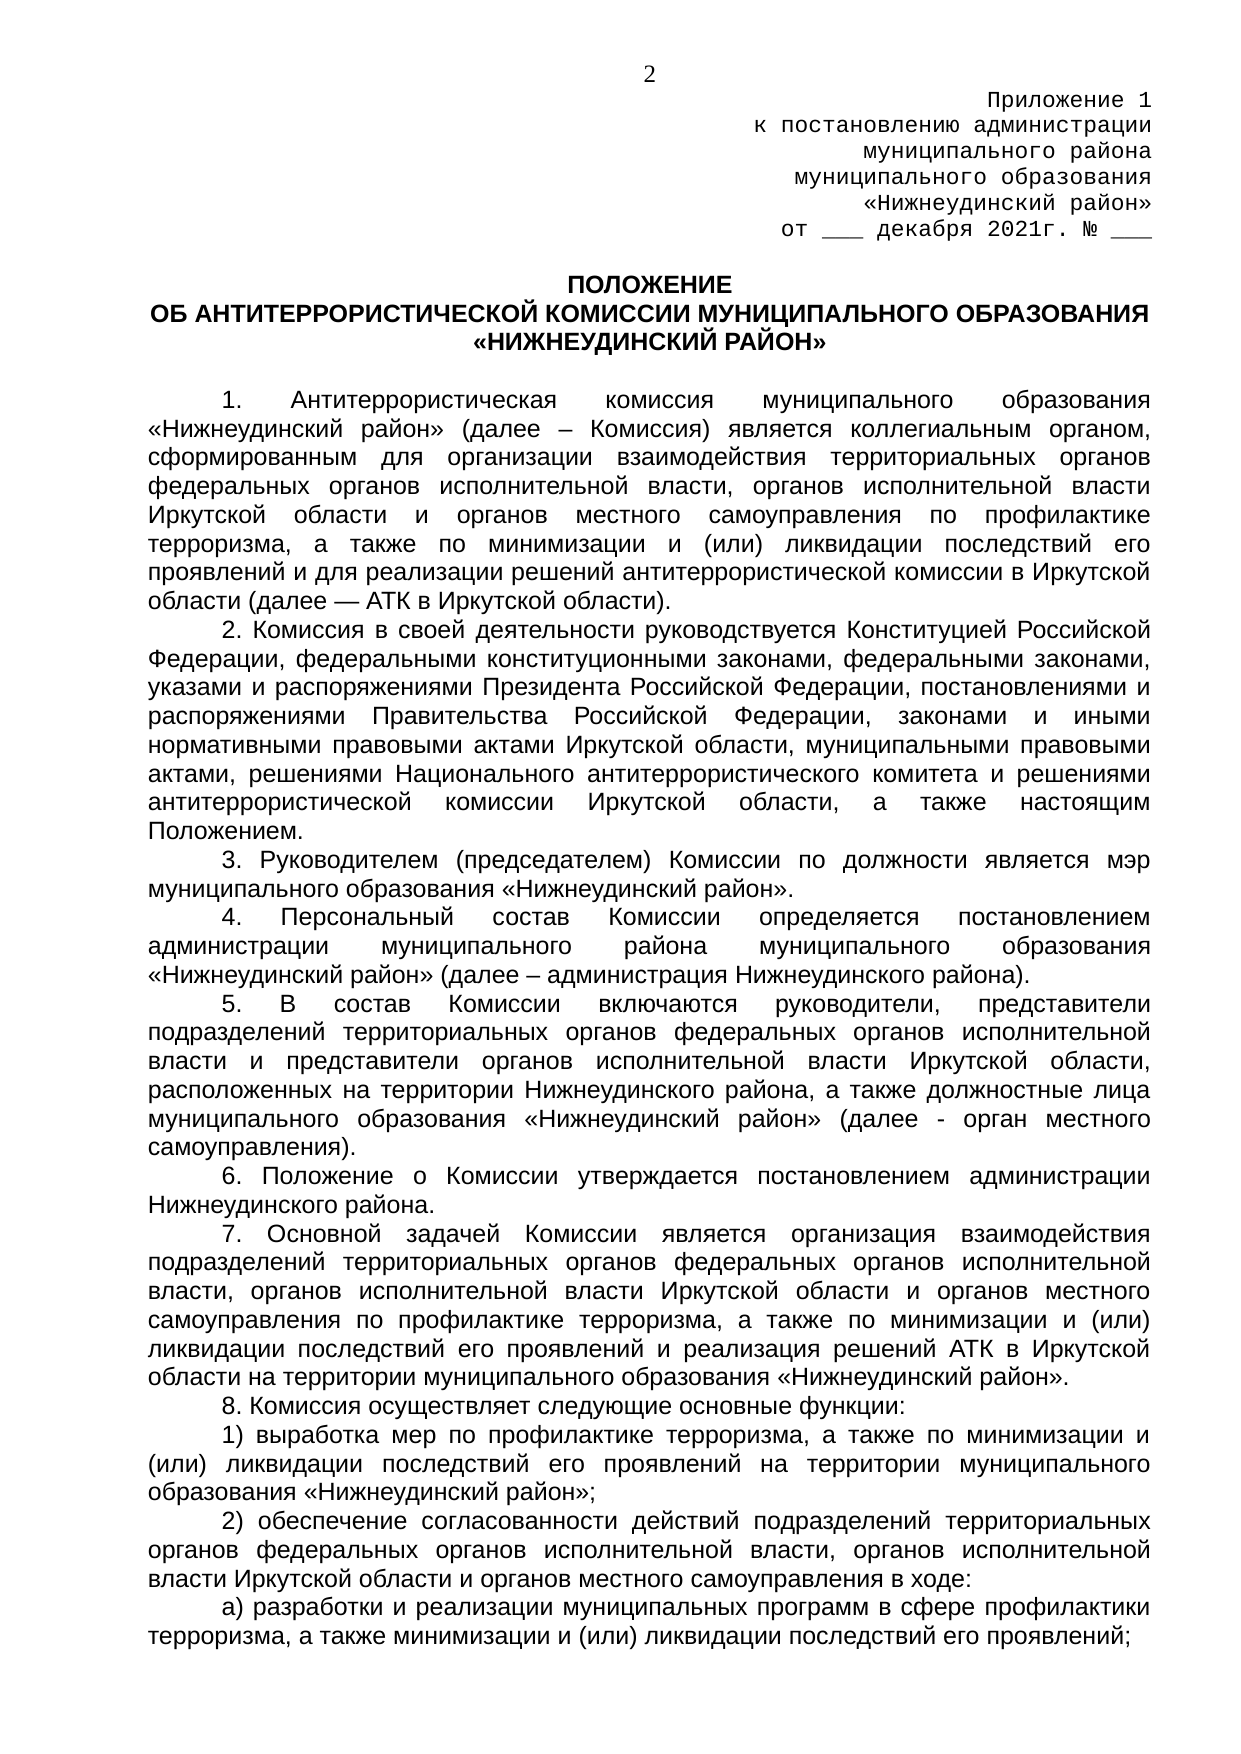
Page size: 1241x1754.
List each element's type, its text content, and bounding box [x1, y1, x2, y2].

text муниципального района [148, 140, 1152, 166]
text от ___ декабря 2021г. № ___ [148, 218, 1152, 243]
text 2. Комиссия в своей деятельности руководствуется Конституцией Российской Федерации, федеральными конституционными законами, федеральными законами, указами и распоряжениями Президента Российской Федерации, постановлениями и распоряжениями Правительства Российской Федерации, законами и иными нормативными правовыми актами Иркутской области, муниципальными правовыми актами, решениями Национального антитеррористического комитета и решениями антитеррористической комиссии Иркутской области, а также настоящим Положением. [148, 615, 1152, 845]
text ОБ АНТИТЕРРОРИСТИЧЕСКОЙ КОМИССИИ МУНИЦИПАЛЬНОГО ОБРАЗОВАНИЯ «НИЖНЕУДИНСКИЙ РАЙОН» [148, 299, 1152, 356]
text Приложение 1 [148, 88, 1152, 114]
text 1. Антитеррористическая комиссия муниципального образования «Нижнеудинский район» (далее – Комиссия) является коллегиальным органом, сформированным для организации взаимодействия территориальных органов федеральных органов исполнительной власти, органов исполнительной власти Иркутской области и органов местного самоуправления по профилактике терроризма, а также по минимизации и (или) ликвидации последствий его проявлений и для реализации решений антитеррористической комиссии в Иркутской области (далее — АТК в Иркутской области). [148, 385, 1152, 615]
text 7. Основной задачей Комиссии является организация взаимодействия подразделений территориальных органов федеральных органов исполнительной власти, органов исполнительной власти Иркутской области и органов местного самоуправления по профилактике терроризма, а также по минимизации и (или) ликвидации последствий его проявлений и реализация решений АТК в Иркутской области на территории муниципального образования «Нижнеудинский район». [148, 1219, 1152, 1391]
text а) разработки и реализации муниципальных программ в сфере профилактики терроризма, а также минимизации и (или) ликвидации последствий его проявлений; [148, 1592, 1152, 1650]
text 8. Комиссия осуществляет следующие основные функции: [148, 1391, 1152, 1420]
text муниципального образования [148, 166, 1152, 192]
text ПОЛОЖЕНИЕ [148, 270, 1152, 299]
text 2) обеспечение согласованности действий подразделений территориальных органов федеральных органов исполнительной власти, органов исполнительной власти Иркутской области и органов местного самоуправления в ходе: [148, 1506, 1152, 1592]
text к постановлению администрации [148, 114, 1152, 140]
text «Нижнеудинский район» [148, 192, 1152, 218]
text 4. Персональный состав Комиссии определяется постановлением администрации муниципального района муниципального образования «Нижнеудинский район» (далее – администрация Нижнеудинского района). [148, 902, 1152, 989]
text 1) выработка мер по профилактике терроризма, а также по минимизации и (или) ликвидации последствий его проявлений на территории муниципального образования «Нижнеудинский район»; [148, 1420, 1152, 1506]
text 5. В состав Комиссии включаются руководители, представители подразделений территориальных органов федеральных органов исполнительной власти и представители органов исполнительной власти Иркутской области, расположенных на территории Нижнеудинского района, а также должностные лица муниципального образования «Нижнеудинский район» (далее - орган местного самоуправления). [148, 989, 1152, 1161]
text 3. Руководителем (председателем) Комиссии по должности является мэр муниципального образования «Нижнеудинский район». [148, 845, 1152, 902]
text 6. Положение о Комиссии утверждается постановлением администрации Нижнеудинского района. [148, 1161, 1152, 1219]
